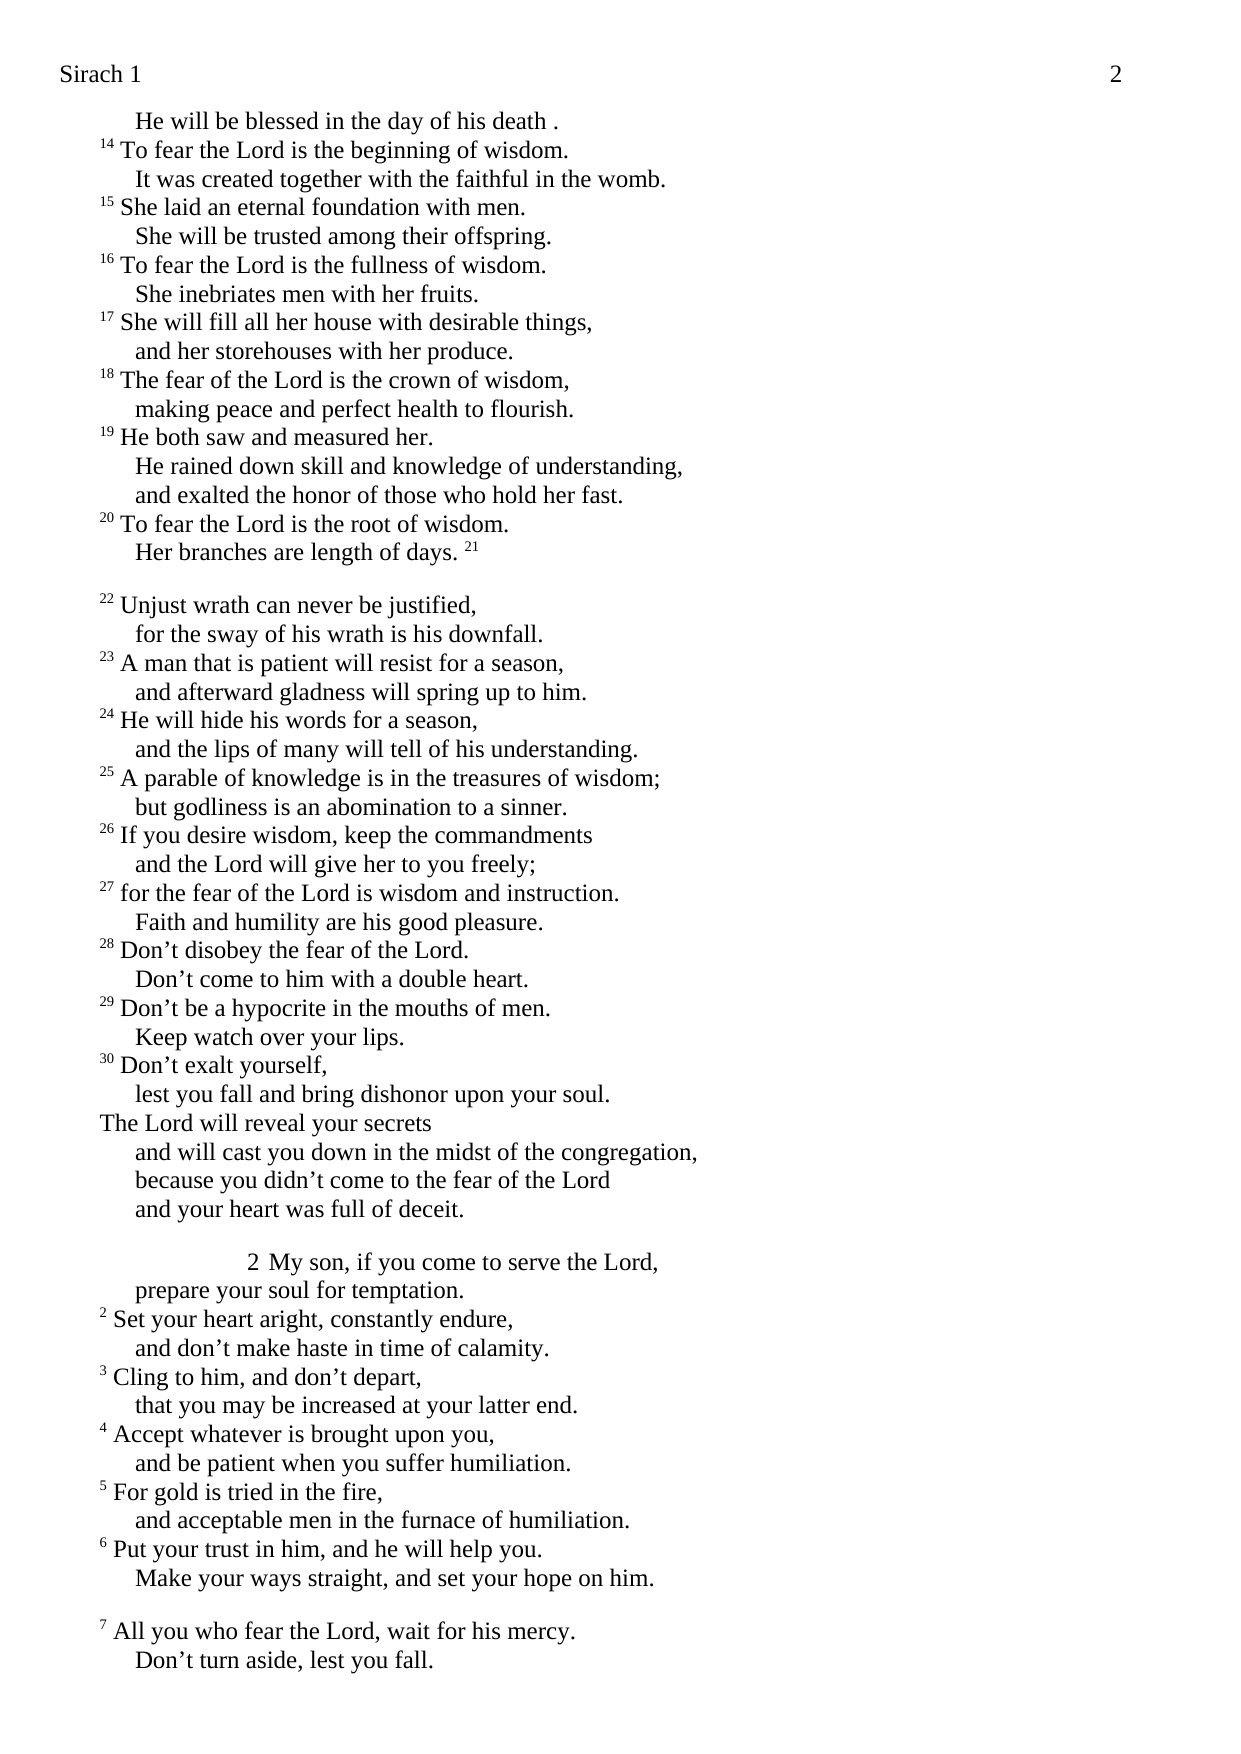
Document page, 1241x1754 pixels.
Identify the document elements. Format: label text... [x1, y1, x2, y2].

text 15 She laid an eternal foundation with men. [99, 192, 1122, 221]
text 24 He will hide his words for a season, [99, 705, 1122, 734]
text 2 Set your heart aright, constantly endure, [99, 1304, 1122, 1333]
text for the sway of his wrath is his downfall. [135, 619, 1122, 648]
text 16 To fear the Lord is the fullness of wisdom. [99, 250, 1122, 279]
text 27 for the fear of the Lord is wisdom and instruction. [99, 878, 1122, 907]
text because you didn’t come to the fear of the Lord [135, 1165, 1122, 1194]
text and will cast you down in the midst of the congregation, [135, 1137, 1122, 1165]
text and the Lord will give her to you freely; [135, 849, 1122, 878]
text 23 A man that is patient will resist for a season, [99, 648, 1122, 677]
text but godliness is an abomination to a sinner. [135, 792, 1122, 820]
text and don’t make haste in time of calamity. [135, 1333, 1122, 1362]
text that you may be increased at your latter end. [135, 1391, 1122, 1419]
text 7 All you who fear the Lord, wait for his mercy. [99, 1616, 1122, 1645]
text 30 Don’t exalt yourself, [99, 1050, 1122, 1079]
text 5 For gold is tried in the fire, [99, 1477, 1122, 1506]
text Faith and humility are his good pleasure. [135, 907, 1122, 935]
text Don’t come to him with a double heart. [135, 964, 1122, 993]
text and your heart was full of deceit. [135, 1194, 1122, 1223]
text 2My son, if you come to serve the Lord, [247, 1247, 1122, 1276]
text and her storehouses with her produce. [135, 336, 1122, 365]
text 25 A parable of knowledge is in the treasures of wisdom; [99, 763, 1122, 792]
text Keep watch over your lips. [135, 1022, 1122, 1050]
text 20 To fear the Lord is the root of wisdom. [99, 509, 1122, 537]
text He will be blessed in the day of his death . [135, 106, 1122, 135]
text and acceptable men in the furnace of humiliation. [135, 1506, 1122, 1534]
text prepare your soul for temptation. [135, 1276, 1122, 1304]
text 4 Accept whatever is brought upon you, [99, 1419, 1122, 1448]
text 6 Put your trust in him, and he will help you. [99, 1534, 1122, 1563]
text 29 Don’t be a hypocrite in the mouths of men. [99, 993, 1122, 1022]
text 17 She will fill all her house with desirable things, [99, 307, 1122, 336]
text Make your ways straight, and set your hope on him. [135, 1563, 1122, 1592]
text 28 Don’t disobey the fear of the Lord. [99, 935, 1122, 964]
text 3 Cling to him, and don’t depart, [99, 1362, 1122, 1391]
text 18 The fear of the Lord is the crown of wisdom, [99, 365, 1122, 394]
text 19 He both saw and measured her. [99, 422, 1122, 451]
text and the lips of many will tell of his understanding. [135, 734, 1122, 763]
text lest you fall and bring dishonor upon your soul. [135, 1079, 1122, 1108]
text It was created together with the faithful in the womb. [135, 164, 1122, 192]
text and be patient when you suffer humiliation. [135, 1448, 1122, 1477]
text 14 To fear the Lord is the beginning of wisdom. [99, 135, 1122, 164]
text and afterward gladness will spring up to him. [135, 677, 1122, 705]
text 26 If you desire wisdom, keep the commandments [99, 820, 1122, 849]
text Don’t turn aside, lest you fall. [135, 1645, 1122, 1673]
text Her branches are length of days. 21 [135, 537, 1122, 566]
text She inebriates men with her fruits. [135, 279, 1122, 307]
text The Lord will reveal your secrets [99, 1108, 1122, 1137]
text She will be trusted among their offspring. [135, 221, 1122, 250]
text 22 Unjust wrath can never be justified, [99, 590, 1122, 619]
text making peace and perfect health to flourish. [135, 394, 1122, 422]
text and exalted the honor of those who hold her fast. [135, 480, 1122, 509]
text He rained down skill and knowledge of understanding, [135, 451, 1122, 480]
